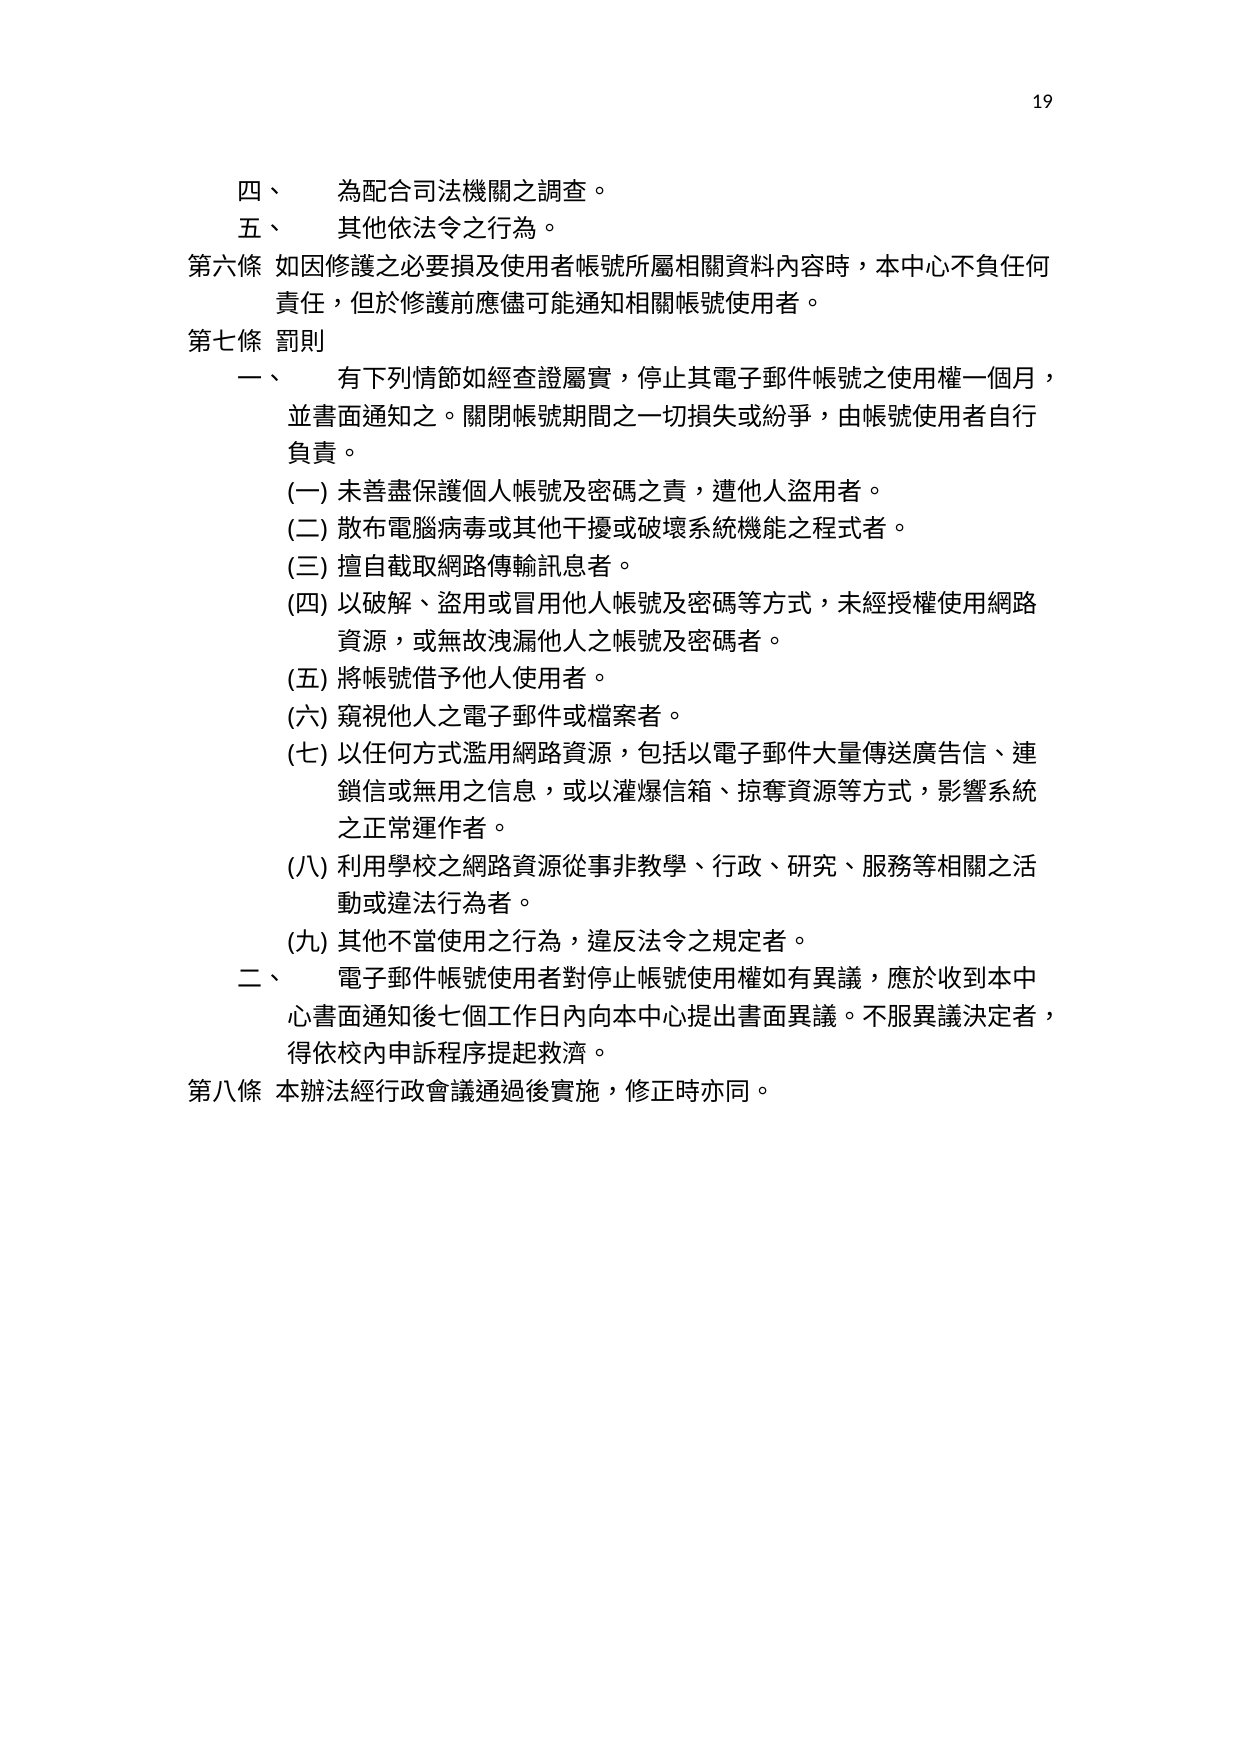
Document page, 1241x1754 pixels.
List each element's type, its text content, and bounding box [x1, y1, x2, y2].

list 電子郵件帳號使用者對停止帳號使用權如有異議，應於收到本中心書面通知後七個工作日內向本中心提出書面異議。不服異議決定者，得依校內申訴程序提起救濟。 [237, 952, 1053, 1064]
list 本辦法經行政會議通過後實施，修正時亦同。 [187, 1064, 1053, 1102]
list 散布電腦病毒或其他干擾或破壞系統機能之程式者。 [287, 502, 1053, 539]
list 擅自截取網路傳輸訊息者。 [287, 539, 1053, 577]
list 有下列情節如經查證屬實，停止其電子郵件帳號之使用權一個月，並書面通知之。關閉帳號期間之一切損失或紛爭，由帳號使用者自行負責。 [237, 352, 1053, 464]
list 為配合司法機關之調查。 [237, 164, 1053, 202]
list 將帳號借予他人使用者。 [287, 652, 1053, 689]
list 窺視他人之電子郵件或檔案者。 [287, 689, 1053, 727]
list 利用學校之網路資源從事非教學、行政、研究、服務等相關之活動或違法行為者。 [287, 839, 1053, 914]
list 未善盡保護個人帳號及密碼之責，遭他人盜用者。 [287, 464, 1053, 502]
list 其他依法令之行為。 [237, 202, 1053, 239]
list 其他不當使用之行為，違反法令之規定者。 [287, 914, 1053, 952]
list 以破解、盜用或冒用他人帳號及密碼等方式，未經授權使用網路資源，或無故洩漏他人之帳號及密碼者。 [287, 577, 1053, 652]
list 如因修護之必要損及使用者帳號所屬相關資料內容時，本中心不負任何責任，但於修護前應儘可能通知相關帳號使用者。 [187, 239, 1053, 314]
list 以任何方式濫用網路資源，包括以電子郵件大量傳送廣告信、連鎖信或無用之信息，或以灌爆信箱、掠奪資源等方式，影響系統之正常運作者。 [287, 727, 1053, 839]
list 罰則 [187, 314, 1053, 352]
